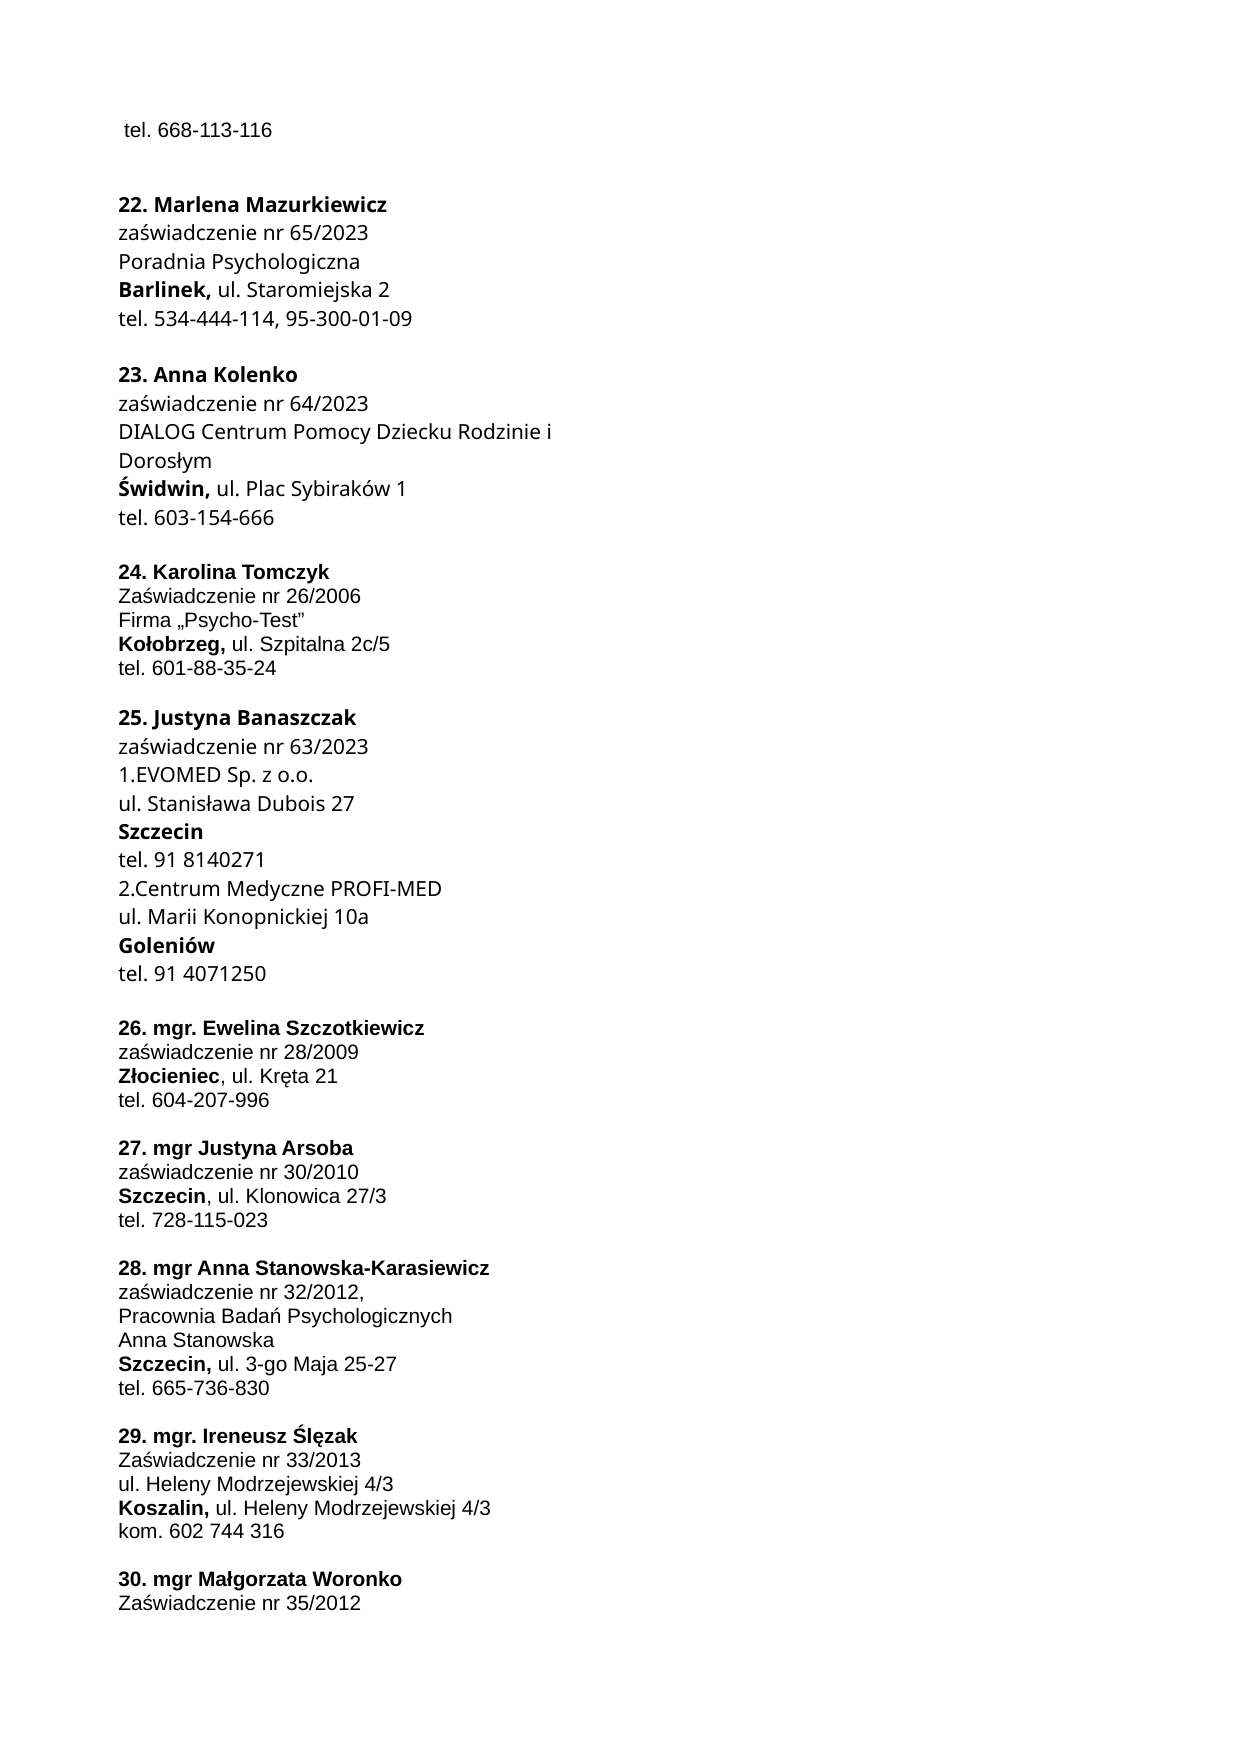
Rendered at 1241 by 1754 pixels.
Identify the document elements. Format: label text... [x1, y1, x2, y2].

text zaświadczenie nr 32/2012, [118, 1280, 1122, 1304]
text 25. Justyna Banaszczak [118, 703, 1122, 732]
text Szczecin, ul. 3-go Maja 25-27 [118, 1352, 1122, 1376]
text zaświadczenie nr 65/2023 [118, 218, 1122, 247]
text ul. Stanisława Dubois 27 [118, 789, 1122, 817]
text Zaświadczenie nr 33/2013 [118, 1447, 1122, 1471]
text Zaświadczenie nr 35/2012 [118, 1591, 1122, 1615]
text 27. mgr Justyna Arsoba [118, 1136, 1122, 1160]
text 30. mgr Małgorzata Woronko [118, 1567, 1122, 1591]
text tel. 728-115-023 [118, 1208, 1120, 1232]
text Poradnia Psychologiczna [118, 247, 1122, 275]
text Kołobrzeg, ul. Szpitalna 2c/5 [118, 632, 1122, 656]
text DIALOG Centrum Pomocy Dziecku Rodzinie i [118, 417, 1122, 446]
text Szczecin, ul. Klonowica 27/3 [118, 1184, 1122, 1208]
text Dorosłym [118, 446, 1122, 474]
text zaświadczenie nr 63/2023 [118, 732, 1122, 760]
text 23. Anna Kolenko [118, 361, 1122, 389]
text tel. 668-113-116 [118, 118, 1122, 142]
text 22. Marlena Mazurkiewicz [118, 190, 1122, 218]
text Świdwin, ul. Plac Sybiraków 1 [118, 474, 1122, 503]
text Zaświadczenie nr 26/2006 [118, 584, 1122, 608]
text ul. Heleny Modrzejewskiej 4/3 [118, 1471, 1122, 1495]
text tel. 601-88-35-24 [118, 656, 1120, 679]
text Goleniów [118, 931, 1122, 959]
text tel. 604-207-996 [118, 1088, 1120, 1112]
text zaświadczenie nr 28/2009 [118, 1040, 1122, 1064]
text 2.Centrum Medyczne PROFI-MED [118, 874, 1122, 902]
text 29. mgr. Ireneusz Ślęzak [118, 1423, 1122, 1447]
text zaświadczenie nr 30/2010 [118, 1160, 1122, 1184]
text zaświadczenie nr 64/2023 [118, 389, 1122, 417]
text tel. 534-444-114, 95-300-01-09 [118, 304, 1120, 332]
text tel. 91 4071250 [118, 959, 1122, 988]
text ul. Marii Konopnickiej 10a [118, 902, 1122, 931]
text 26. mgr. Ewelina Szczotkiewicz [118, 1016, 1122, 1040]
text tel. 91 8140271 [118, 846, 1122, 874]
text Firma „Psycho-Test” [118, 608, 1122, 632]
text Koszalin, ul. Heleny Modrzejewskiej 4/3 [118, 1495, 1122, 1519]
text 24. Karolina Tomczyk [118, 560, 1122, 584]
text 28. mgr Anna Stanowska-Karasiewicz [118, 1256, 1122, 1280]
text tel. 603-154-666 [118, 503, 1120, 531]
text Złocieniec, ul. Kręta 21 [118, 1064, 1122, 1088]
text Barlinek, ul. Staromiejska 2 [118, 275, 1122, 304]
text tel. 665-736-830 [118, 1376, 1122, 1399]
text 1.EVOMED Sp. z o.o. [118, 760, 1122, 789]
text Szczecin [118, 817, 1122, 846]
text Anna Stanowska [118, 1328, 1122, 1352]
text kom. 602 744 316 [118, 1519, 1122, 1543]
text Pracownia Badań Psychologicznych [118, 1304, 1122, 1328]
